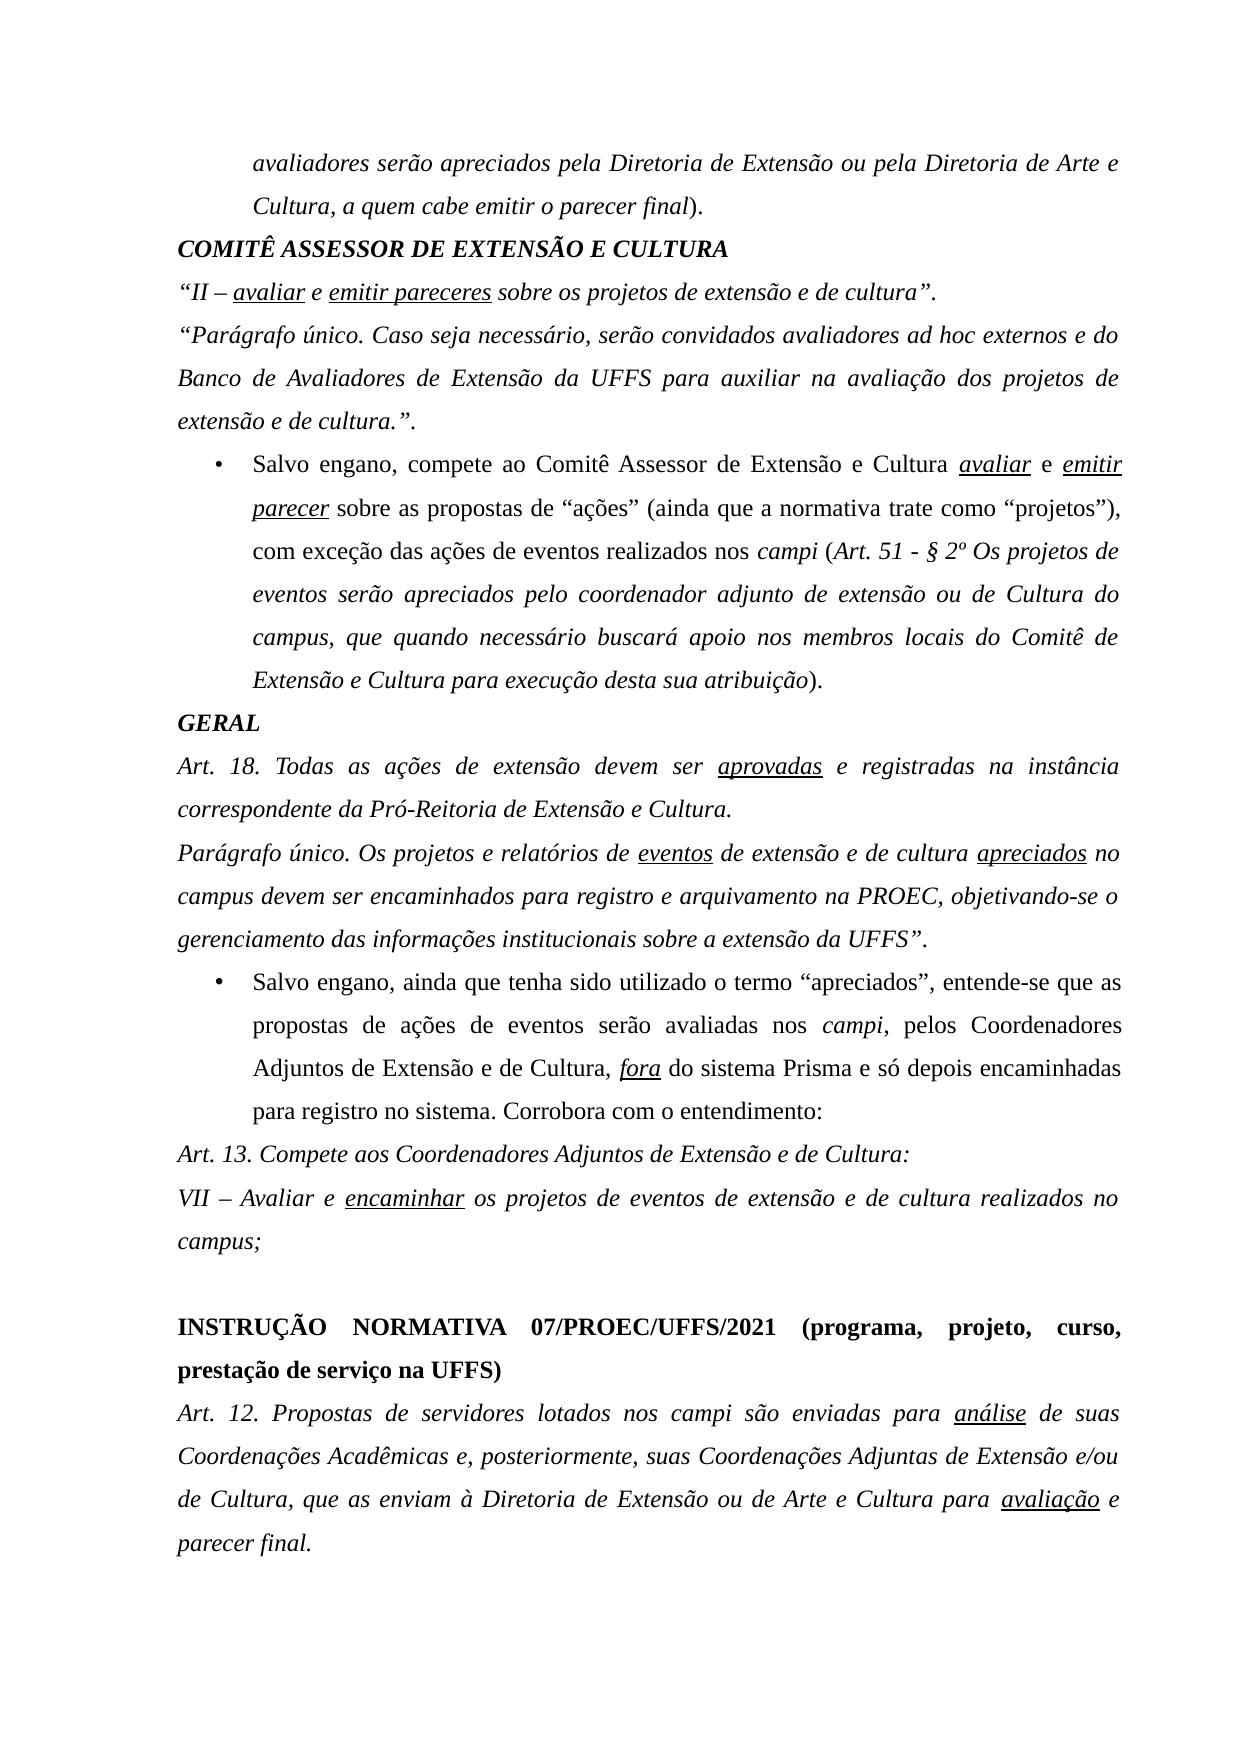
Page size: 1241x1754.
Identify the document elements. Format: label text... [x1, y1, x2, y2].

text INSTRUÇÃO NORMATIVA 07/PROEC/UFFS/2021 (programa, projeto, curso, prestação de serviço na UFFS) [177, 1312, 1122, 1384]
text COMITÊ ASSESSOR DE EXTENSÃO E CULTURA [177, 234, 1122, 263]
text Art. 18. Todas as ações de extensão devem ser aprovadas e registradas na instância correspondente da Pró-Reitoria de Extensão e Cultura. [177, 751, 1122, 823]
list Salvo engano, ainda que tenha sido utilizado o termo “apreciados”, entende-se que as propostas de ações de eventos serão avaliadas nos campi, pelos Coordenadores Adjuntos de Extensão e de Cultura, fora do sistema Prisma e só depois encaminhadas para registro no sistema. Corrobora com o entendimento: [215, 967, 1122, 1125]
text GERAL [177, 708, 1122, 737]
list avaliadores serão apreciados pela Diretoria de Extensão ou pela Diretoria de Arte e Cultura, a quem cabe emitir o parecer final). [215, 148, 1122, 219]
list Salvo engano, compete ao Comitê Assessor de Extensão e Cultura avaliar e emitir parecer sobre as propostas de “ações” (ainda que a normativa trate como “projetos”), com exceção das ações de eventos realizados nos campi (Art. 51 - § 2º Os projetos de eventos serão apreciados pelo coordenador adjunto de extensão ou de Cultura do campus, que quando necessário buscará apoio nos membros locais do Comitê de Extensão e Cultura para execução desta sua atribuição). [215, 449, 1122, 694]
text Art. 13. Compete aos Coordenadores Adjuntos de Extensão e de Cultura: [177, 1139, 1122, 1168]
text “II – avaliar e emitir pareceres sobre os projetos de extensão e de cultura”. [177, 277, 1122, 306]
text “Parágrafo único. Caso seja necessário, serão convidados avaliadores ad hoc externos e do Banco de Avaliadores de Extensão da UFFS para auxiliar na avaliação dos projetos de extensão e de cultura.”. [177, 320, 1122, 435]
text Art. 12. Propostas de servidores lotados nos campi são enviadas para análise de suas Coordenações Acadêmicas e, posteriormente, suas Coordenações Adjuntas de Extensão e/ou de Cultura, que as enviam à Diretoria de Extensão ou de Arte e Cultura para avaliação e parecer final. [177, 1398, 1122, 1556]
text VII – Avaliar e encaminhar os projetos de eventos de extensão e de cultura realizados no campus; [177, 1183, 1122, 1254]
text Parágrafo único. Os projetos e relatórios de eventos de extensão e de cultura apreciados no campus devem ser encaminhados para registro e arquivamento na PROEC, objetivando-se o gerenciamento das informações institucionais sobre a extensão da UFFS”. [177, 838, 1122, 953]
